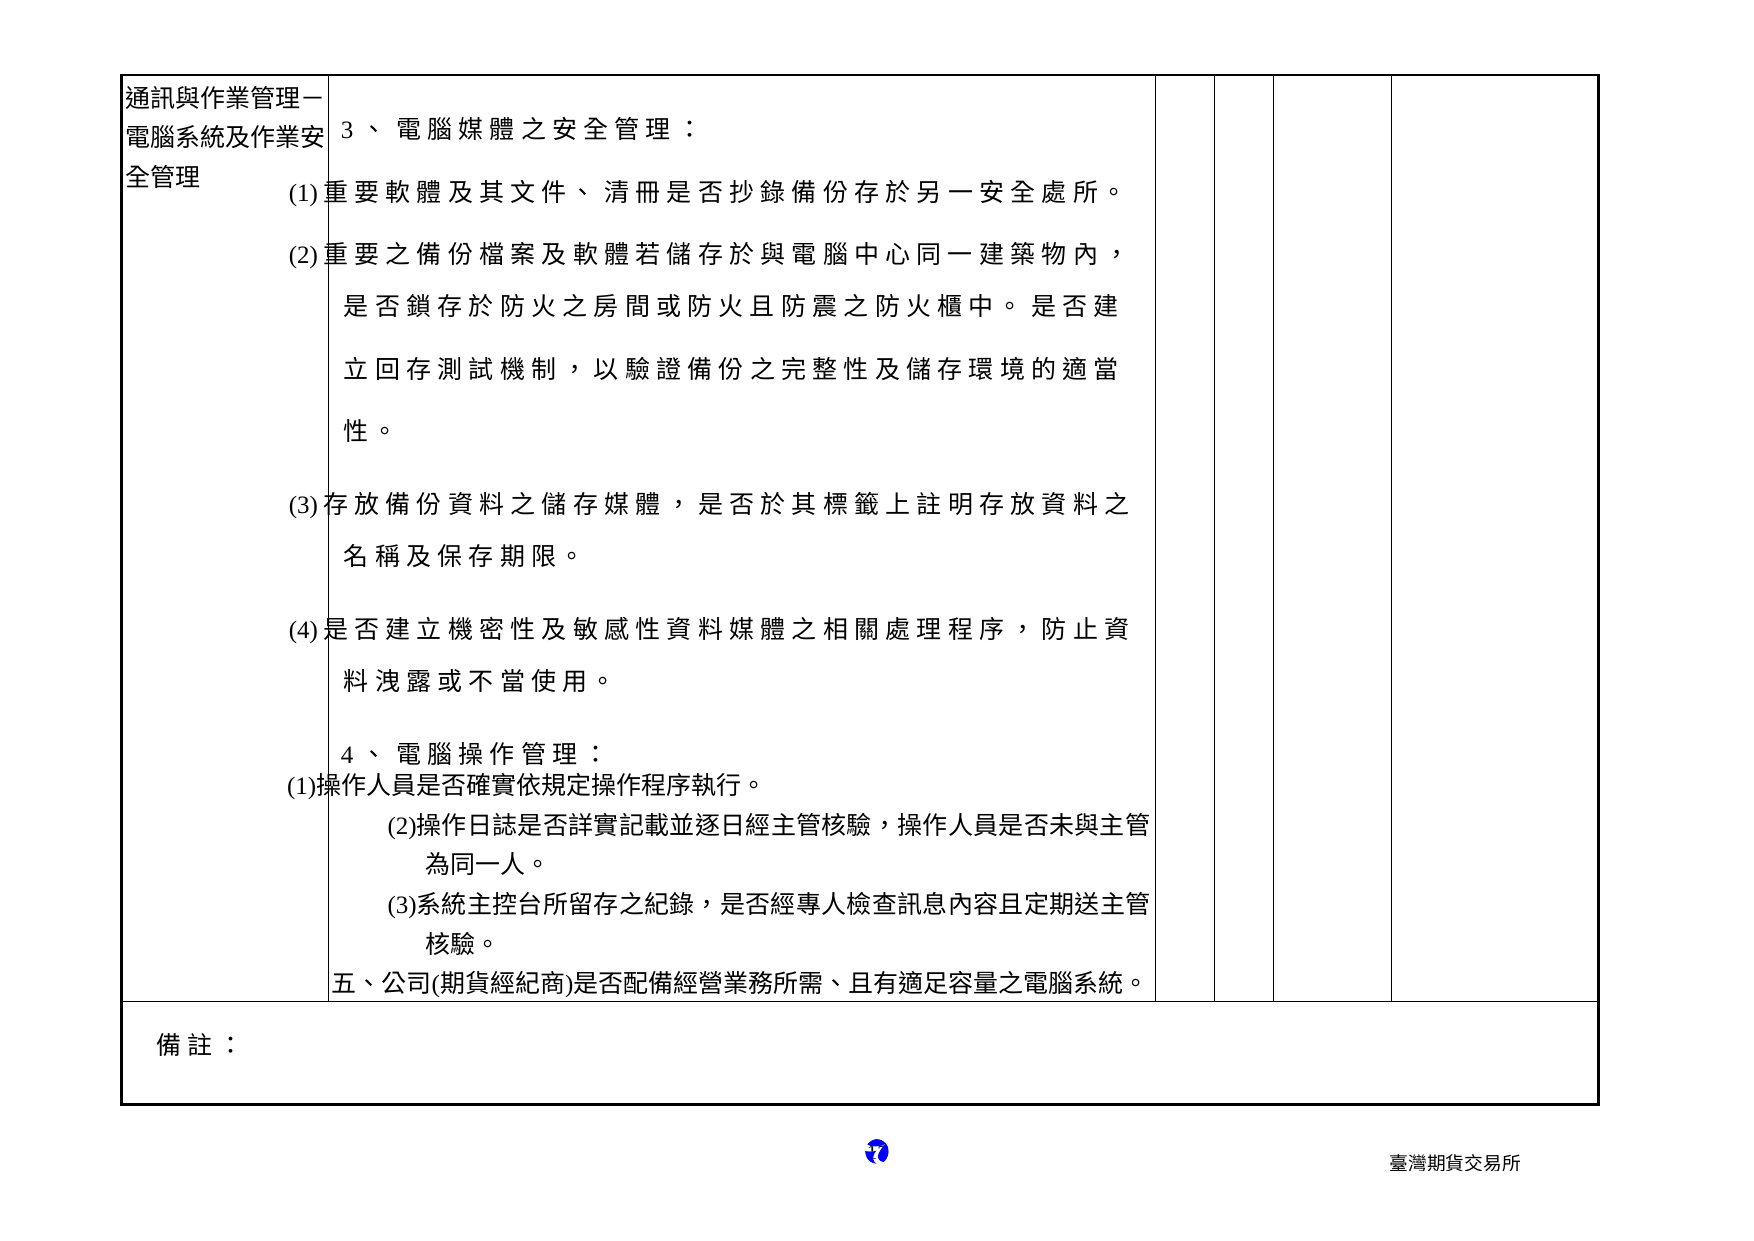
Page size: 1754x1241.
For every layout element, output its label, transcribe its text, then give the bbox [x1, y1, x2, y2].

table_cell [1274, 76, 1391, 1001]
table_cell 備註： [123, 1002, 1597, 1103]
table_cell 電腦媒體之安全管理： 重要軟體及其文件、清冊是否抄錄備份存於另一安全處所。 重要之備份檔案及軟體若儲存於與電腦中心同一建築物內，是否鎖存於防火之房間或防火且防震之防火櫃中。是否建立回存測試機制，以驗證備份之完整性及儲存環境的適當性。 存放備份資料之儲存媒體，是否於其標籤上註明存放資料之名稱及保存期限。 是否建立機密性及敏感性資料媒體之相關處理程序，防止資料洩露或不當使用。 電腦操作管理： 操作人員是否確實依規定操作程序執行。 操作日誌是否詳實記載並逐日經主管核驗，操作人員是否未與主管為同一人。 系統主控台所留存之紀錄，是否經專人檢查訊息內容且定期送主管核驗。 五、公司(期貨經紀商)是否配備經營業務所需、且有適足容量之電腦系統。 [329, 76, 1155, 1001]
table_cell [1215, 76, 1273, 1001]
table_cell [1156, 76, 1214, 1001]
table_cell [1392, 76, 1597, 1001]
table_cell 通訊與作業管理－電腦系統及作業安全管理 [123, 76, 328, 1001]
